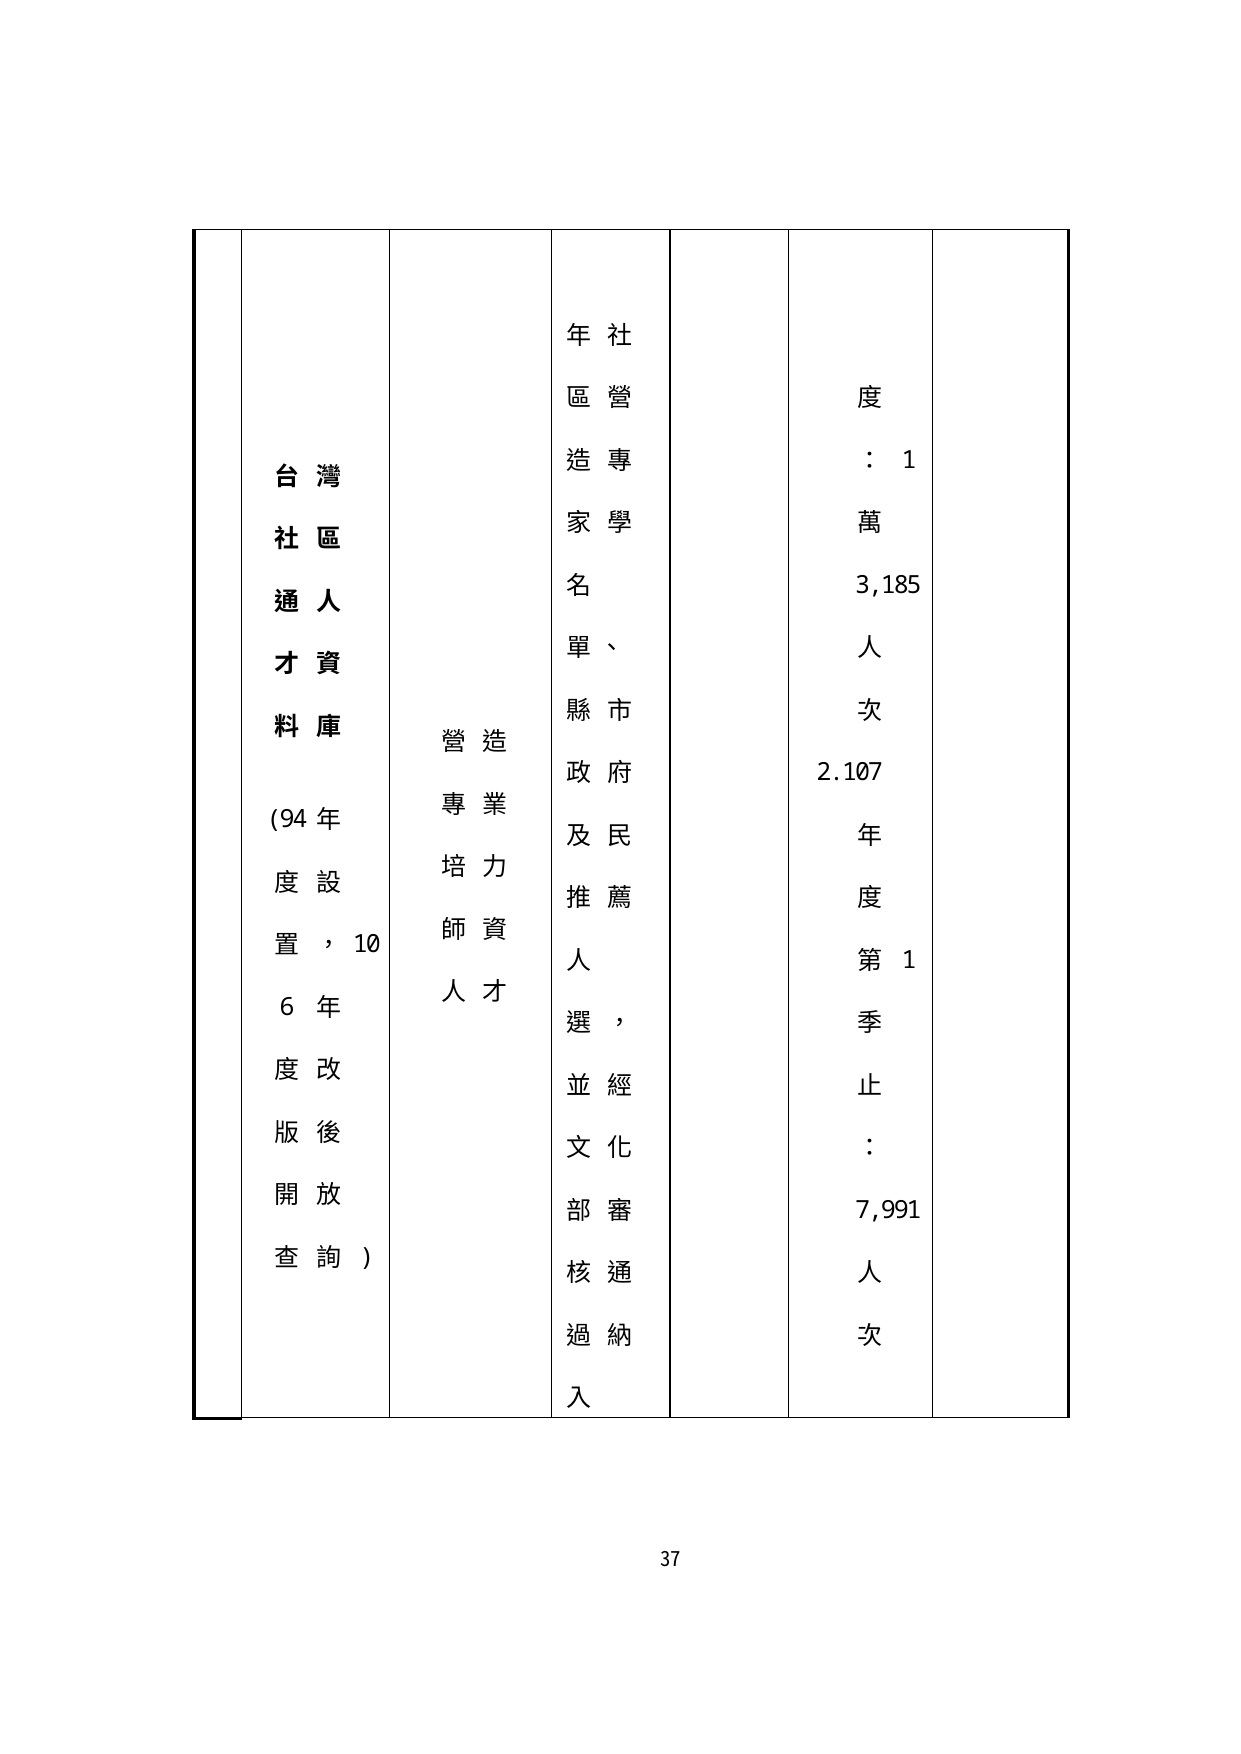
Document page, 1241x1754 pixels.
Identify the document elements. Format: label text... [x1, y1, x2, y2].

table_cell 營造專業培力師資人才 [390, 230, 551, 1417]
table_cell [671, 230, 788, 1417]
table_cell 因職掌所需建置者 [196, 230, 241, 1417]
table_cell 年社區營造專家學名單、縣市政府及民推薦人選，並經文化部審核通過納入 [552, 230, 669, 1417]
table_cell 度：1萬3,185人次 2.107年度第1季止：7,991人次 [789, 230, 932, 1417]
table_cell [933, 230, 1067, 1417]
table_cell 台灣社區通人才資料庫 (94年度設置，106年度改版後開放查詢) [242, 230, 389, 1417]
